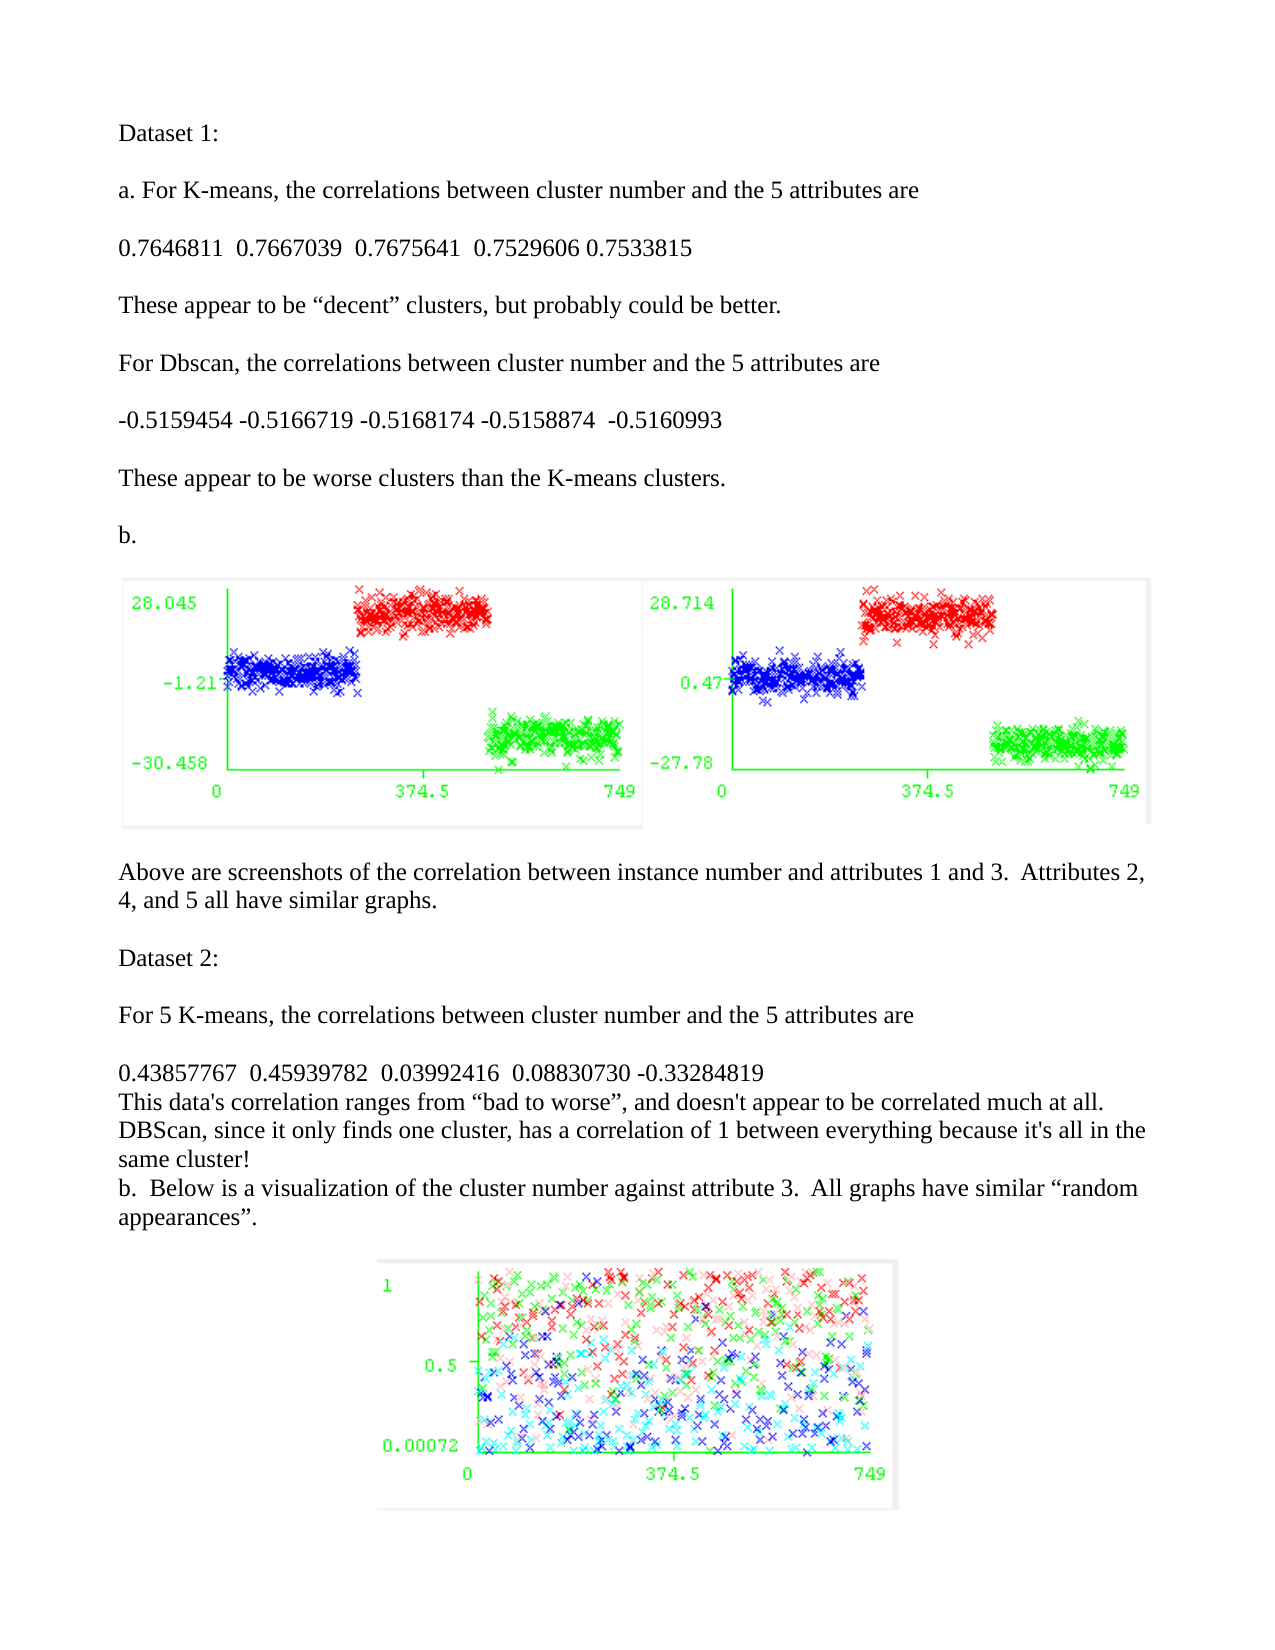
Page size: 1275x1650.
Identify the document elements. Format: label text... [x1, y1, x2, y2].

text -0.5159454 -0.5166719 -0.5168174 -0.5158874 -0.5160993 [118, 406, 1157, 434]
text 0.7646811 0.7667039 0.7675641 0.7529606 0.7533815 [118, 233, 1157, 262]
text Dataset 1: [118, 118, 1157, 147]
picture [122, 578, 1151, 829]
text For Dbscan, the correlations between cluster number and the 5 attributes are [118, 348, 1157, 377]
text These appear to be worse clusters than the K-means clusters. [118, 463, 1157, 492]
text DBScan, since it only finds one cluster, has a correlation of 1 between everything because it's all in the same cluster! [118, 1116, 1157, 1173]
text This data's correlation ranges from “bad to worse”, and doesn't appear to be correlated much at all. [118, 1087, 1157, 1116]
text b. [118, 521, 1157, 549]
text 0.43857767 0.45939782 0.03992416 0.08830730 -0.33284819 [118, 1058, 1157, 1087]
picture [376, 1259, 899, 1510]
text b. Below is a visualization of the cluster number against attribute 3. All graphs have similar “random appearances”. [118, 1173, 1157, 1231]
text These appear to be “decent” clusters, but probably could be better. [118, 291, 1157, 319]
text Dataset 2: [118, 943, 1157, 972]
text a. For K-means, the correlations between cluster number and the 5 attributes are [118, 176, 1157, 204]
text For 5 K-means, the correlations between cluster number and the 5 attributes are [118, 1001, 1157, 1029]
text Above are screenshots of the correlation between instance number and attributes 1 and 3. Attributes 2, 4, and 5 all have similar graphs. [118, 857, 1157, 914]
